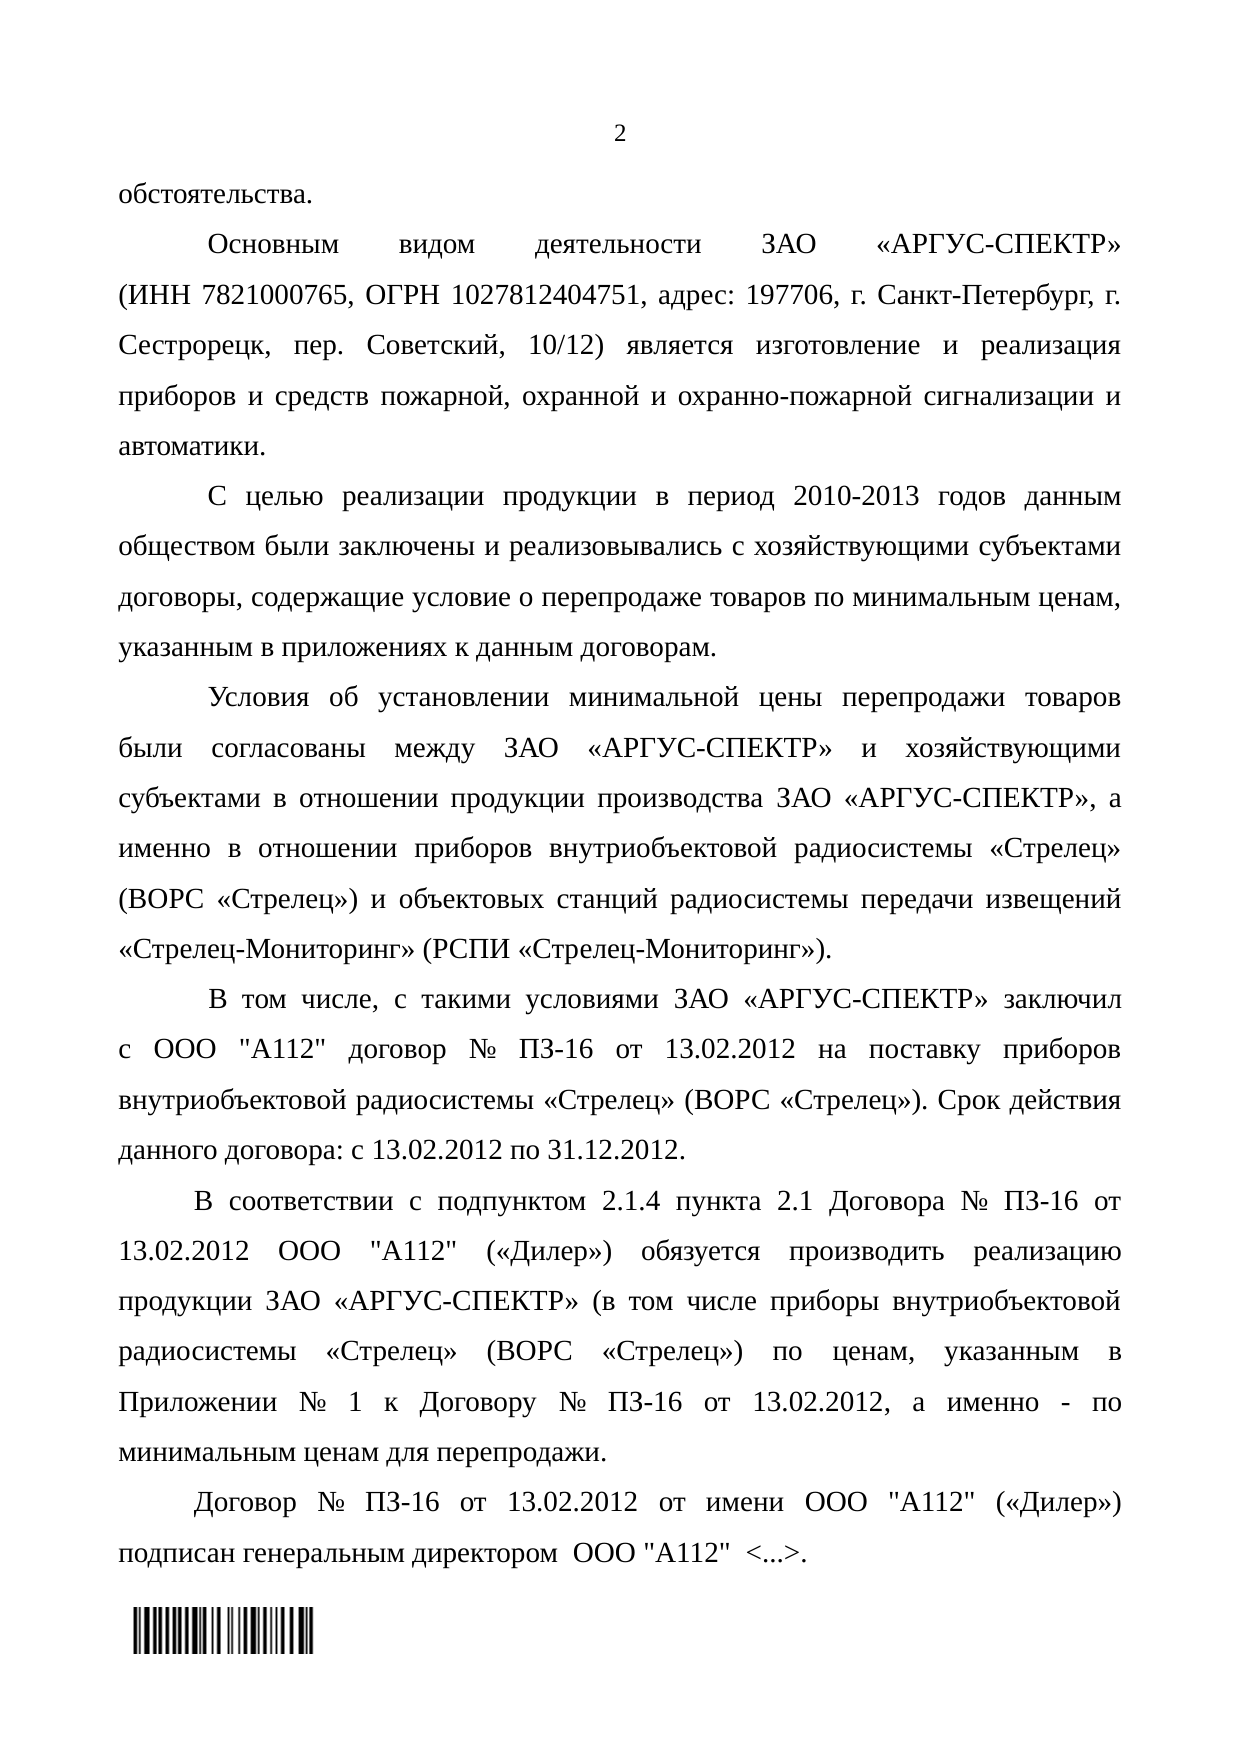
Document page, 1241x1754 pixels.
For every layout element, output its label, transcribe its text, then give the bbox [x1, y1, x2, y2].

text В том числе, с такими условиями ЗАО «АРГУС-СПЕКТР» заключил с ООО "А112" договор № ПЗ-16 от 13.02.2012 на поставку приборов внутриобъектовой радиосистемы «Стрелец» (ВОРС «Стрелец»). Срок действия данного договора: с 13.02.2012 по 31.12.2012. [118, 981, 1122, 1166]
text обстоятельства. [118, 176, 1122, 210]
text Условия об установлении минимальной цены перепродажи товаров были согласованы между ЗАО «АРГУС-СПЕКТР» и хозяйствующими субъектами в отношении продукции производства ЗАО «АРГУС-СПЕКТР», а именно в отношении приборов внутриобъектовой радиосистемы «Стрелец» (ВОРС «Стрелец») и объектовых станций радиосистемы передачи извещений «Стрелец-Мониторинг» (РСПИ «Стрелец-Мониторинг»). [118, 679, 1122, 964]
text Основным видом деятельности ЗАО «АРГУС-СПЕКТР» (ИНН 7821000765, ОГРН 1027812404751, адрес: 197706, г. Санкт-Петербург, г. Сестрорецк, пер. Советский, 10/12) является изготовление и реализация приборов и средств пожарной, охранной и охранно-пожарной сигнализации и автоматики. [118, 227, 1122, 461]
text В соответствии с подпунктом 2.1.4 пункта 2.1 Договора № ПЗ-16 от 13.02.2012 ООО "А112" («Дилер») обязуется производить реализацию продукции ЗАО «АРГУС-СПЕКТР» (в том числе приборы внутриобъектовой радиосистемы «Стрелец» (ВОРС «Стрелец») по ценам, указанным в Приложении № 1 к Договору № ПЗ-16 от 13.02.2012, а именно - по минимальным ценам для перепродажи. [118, 1183, 1122, 1468]
text С целью реализации продукции в период 2010-2013 годов данным обществом были заключены и реализовывались с хозяйствующими субъектами договоры, содержащие условие о перепродаже товаров по минимальным ценам, указанным в приложениях к данным договорам. [118, 478, 1122, 663]
picture [118, 1607, 331, 1654]
text Договор № ПЗ-16 от 13.02.2012 от имени ООО "А112" («Дилер») подписан генеральным директором ООО "А112" <...>. [118, 1484, 1122, 1568]
